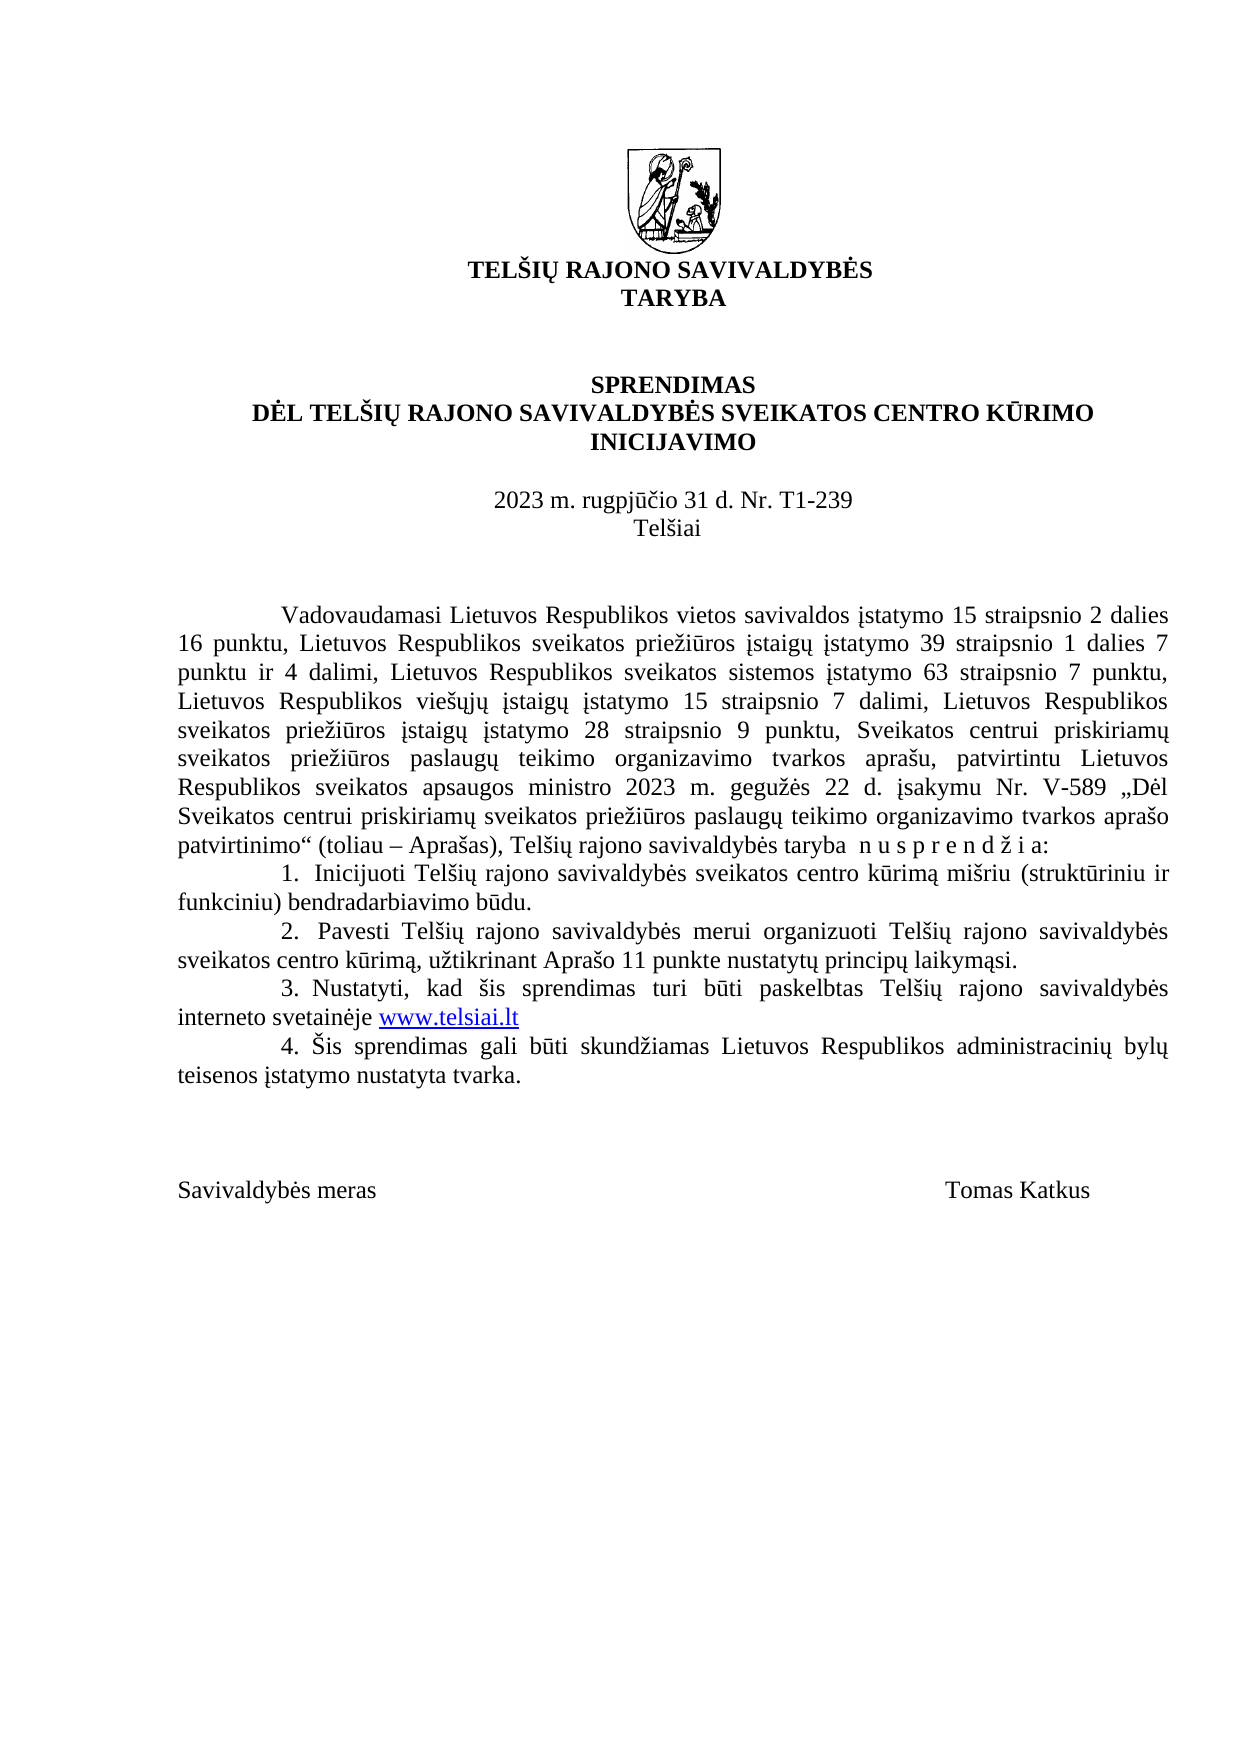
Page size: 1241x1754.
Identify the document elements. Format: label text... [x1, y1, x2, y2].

text 2. Pavesti Telšių rajono savivaldybės merui organizuoti Telšių rajono savivaldybės sveikatos centro kūrimą, užtikrinant Aprašo 11 punkte nustatytų principų laikymąsi. [177, 916, 1169, 973]
text SPRENDIMAS [177, 370, 1169, 398]
text 4. Šis sprendimas gali būti skundžiamas Lietuvos Respublikos administracinių bylų teisenos įstatymo nustatyta tvarka. [177, 1031, 1169, 1088]
text 3. Nustatyti, kad šis sprendimas turi būti paskelbtas Telšių rajono savivaldybės interneto svetainėje www.telsiai.lt [177, 973, 1169, 1031]
text Savivaldybės meras Tomas Katkus [177, 1175, 1169, 1203]
text TARYBA [177, 283, 1169, 312]
text 2023 m. rugpjūčio 31 d. Nr. T1-239 [177, 485, 1169, 513]
text DĖL TELŠIŲ RAJONO SAVIVALDYBĖS SVEIKATOS CENTRO KŪRIMO INICIJAVIMO [177, 398, 1169, 456]
text Telšiai [177, 513, 1169, 542]
text Vadovaudamasi Lietuvos Respublikos vietos savivaldos įstatymo 15 straipsnio 2 dalies 16 punktu, Lietuvos Respublikos sveikatos priežiūros įstaigų įstatymo 39 straipsnio 1 dalies 7 punktu ir 4 dalimi, Lietuvos Respublikos sveikatos sistemos įstatymo 63 straipsnio 7 punktu, Lietuvos Respublikos viešųjų įstaigų įstatymo 15 straipsnio 7 dalimi, Lietuvos Respublikos sveikatos priežiūros įstaigų įstatymo 28 straipsnio 9 punktu, Sveikatos centrui priskiriamų sveikatos priežiūros paslaugų teikimo organizavimo tvarkos aprašu, patvirtintu Lietuvos Respublikos sveikatos apsaugos ministro 2023 m. gegužės 22 d. įsakymu Nr. V-589 „Dėl Sveikatos centrui priskiriamų sveikatos priežiūros paslaugų teikimo organizavimo tvarkos aprašo patvirtinimo“ (toliau – Aprašas), Telšių rajono savivaldybės taryba n u s p r e n d ž i a: [177, 600, 1169, 858]
text TELŠIŲ RAJONO SAVIVALDYBĖS [177, 255, 1169, 283]
text 1. Inicijuoti Telšių rajono savivaldybės sveikatos centro kūrimą mišriu (struktūriniu ir funkciniu) bendradarbiavimo būdu. [177, 858, 1169, 916]
